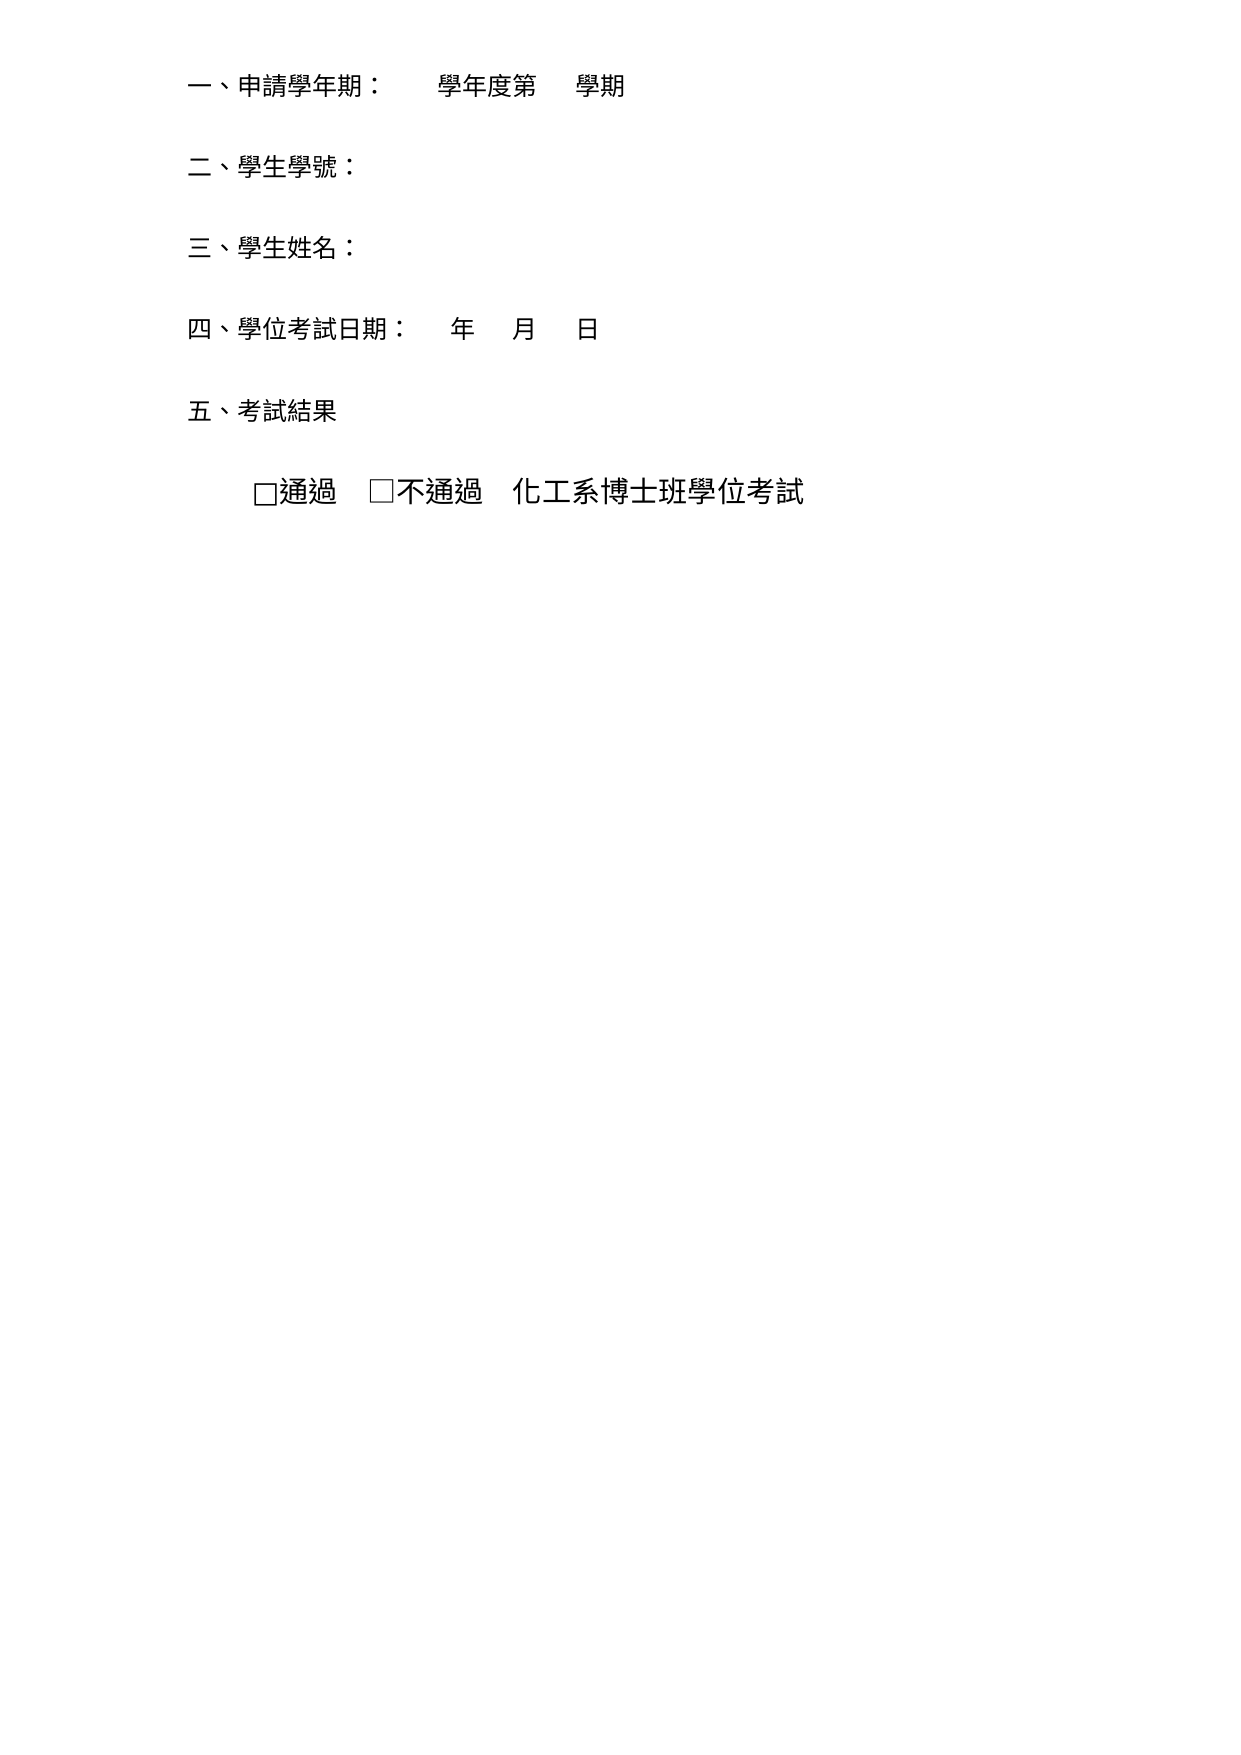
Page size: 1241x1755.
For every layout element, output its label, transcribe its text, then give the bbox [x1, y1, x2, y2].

text 四、學位考試日期： 年 月 日 [187, 286, 1053, 349]
text 一、申請學年期： 學年度第 學期 [187, 42, 1053, 105]
text 二、學生學號： [187, 124, 1053, 186]
text 三、學生姓名： [187, 205, 1053, 267]
text 五、考試結果 [187, 367, 1053, 430]
text □通過 □不通過 化工系博士班學位考試 [187, 449, 1053, 511]
